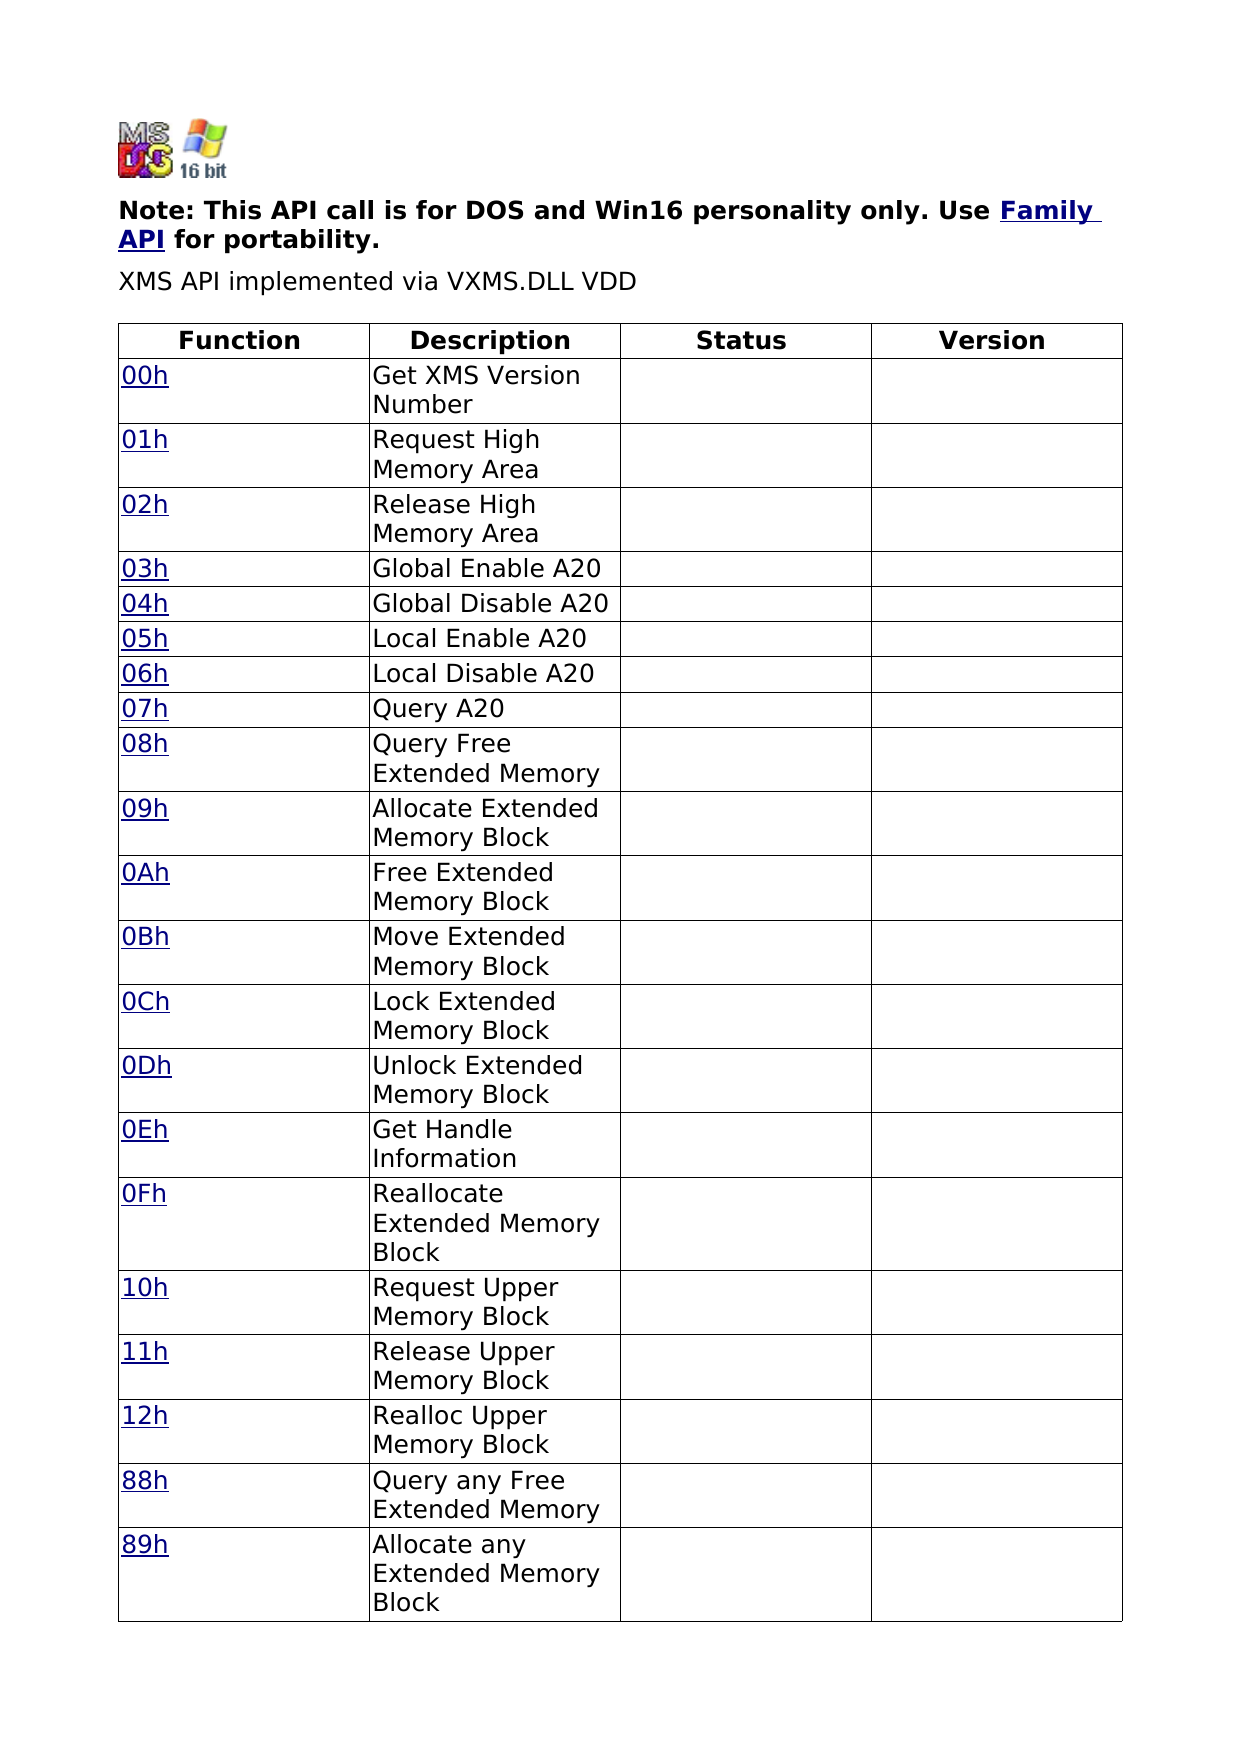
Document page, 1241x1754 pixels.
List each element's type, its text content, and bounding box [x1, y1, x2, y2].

table_cell [872, 488, 1122, 551]
table_cell [872, 1049, 1122, 1112]
table_cell [621, 693, 871, 727]
table_header Description [370, 324, 620, 358]
table_cell 12h [119, 1400, 369, 1463]
table_cell [872, 1335, 1122, 1398]
text Note: This API call is for DOS and Win16 personality only. Use Family API for portability. [118, 196, 1122, 254]
table_cell Release High Memory Area [370, 488, 620, 551]
table_cell Get XMS Version Number [370, 359, 620, 423]
table_cell [872, 728, 1122, 791]
table_cell [872, 985, 1122, 1048]
table_cell Lock Extended Memory Block [370, 985, 620, 1048]
table_cell [621, 488, 871, 551]
table_cell Allocate any Extended Memory Block [370, 1528, 620, 1621]
table_cell [872, 657, 1122, 692]
table_cell [621, 1335, 871, 1398]
table_cell [621, 1464, 871, 1527]
table_cell Local Disable A20 [370, 657, 620, 692]
table_cell [872, 587, 1122, 621]
table_cell [621, 1178, 871, 1270]
table_cell [872, 921, 1122, 984]
table_cell [872, 1271, 1122, 1334]
table_cell [621, 856, 871, 919]
table_cell [872, 1178, 1122, 1270]
table_cell 01h [119, 424, 369, 487]
table_cell [872, 1464, 1122, 1527]
table_cell [872, 424, 1122, 487]
table_cell 08h [119, 728, 369, 791]
table_cell [621, 587, 871, 621]
table_cell [621, 792, 871, 855]
table_cell 07h [119, 693, 369, 727]
table_cell [872, 622, 1122, 656]
table_cell [621, 921, 871, 984]
table_cell 03h [119, 552, 369, 586]
table_cell [621, 359, 871, 423]
text XMS API implemented via VXMS.DLL VDD [118, 267, 1122, 296]
table_cell Move Extended Memory Block [370, 921, 620, 984]
picture [118, 122, 173, 178]
table_header Function [119, 324, 369, 358]
table_cell [621, 552, 871, 586]
table_header Status [621, 324, 871, 358]
table_cell [872, 552, 1122, 586]
table_cell 04h [119, 587, 369, 621]
table_cell 02h [119, 488, 369, 551]
table_cell 0Dh [119, 1049, 369, 1112]
table_cell Realloc Upper Memory Block [370, 1400, 620, 1463]
table_cell [621, 657, 871, 692]
table_cell Global Enable A20 [370, 552, 620, 586]
table_cell 0Fh [119, 1178, 369, 1270]
table_cell [872, 792, 1122, 855]
table_cell Request Upper Memory Block [370, 1271, 620, 1334]
table_cell Query A20 [370, 693, 620, 727]
table_cell [872, 856, 1122, 919]
table_cell Global Disable A20 [370, 587, 620, 621]
table_cell [872, 1400, 1122, 1463]
table_cell [621, 1400, 871, 1463]
table_cell [872, 1528, 1122, 1621]
table_cell 0Ah [119, 856, 369, 919]
table_cell Request High Memory Area [370, 424, 620, 487]
table_header Version [872, 324, 1122, 358]
table_cell Unlock Extended Memory Block [370, 1049, 620, 1112]
table_cell [621, 1271, 871, 1334]
table_cell [621, 1528, 871, 1621]
table_cell 0Ch [119, 985, 369, 1048]
table_cell 09h [119, 792, 369, 855]
table_cell Query any Free Extended Memory [370, 1464, 620, 1527]
table_cell 05h [119, 622, 369, 656]
table_cell 0Bh [119, 921, 369, 984]
table_cell Reallocate Extended Memory Block [370, 1178, 620, 1270]
table_cell 88h [119, 1464, 369, 1527]
table_cell Free Extended Memory Block [370, 856, 620, 919]
table_cell Release Upper Memory Block [370, 1335, 620, 1398]
picture [180, 118, 228, 178]
table_cell 89h [119, 1528, 369, 1621]
table_cell 06h [119, 657, 369, 692]
table_cell 00h [119, 359, 369, 423]
table_cell 0Eh [119, 1113, 369, 1177]
table_cell Local Enable A20 [370, 622, 620, 656]
table_cell [621, 622, 871, 656]
table_cell Allocate Extended Memory Block [370, 792, 620, 855]
table_cell Get Handle Information [370, 1113, 620, 1177]
table_cell Query Free Extended Memory [370, 728, 620, 791]
table_cell [872, 693, 1122, 727]
table_cell [621, 1049, 871, 1112]
table_cell 10h [119, 1271, 369, 1334]
table_cell [872, 359, 1122, 423]
table_cell [621, 985, 871, 1048]
table_cell [621, 1113, 871, 1177]
table_cell [621, 424, 871, 487]
table_cell 11h [119, 1335, 369, 1398]
table_cell [872, 1113, 1122, 1177]
table_cell [621, 728, 871, 791]
